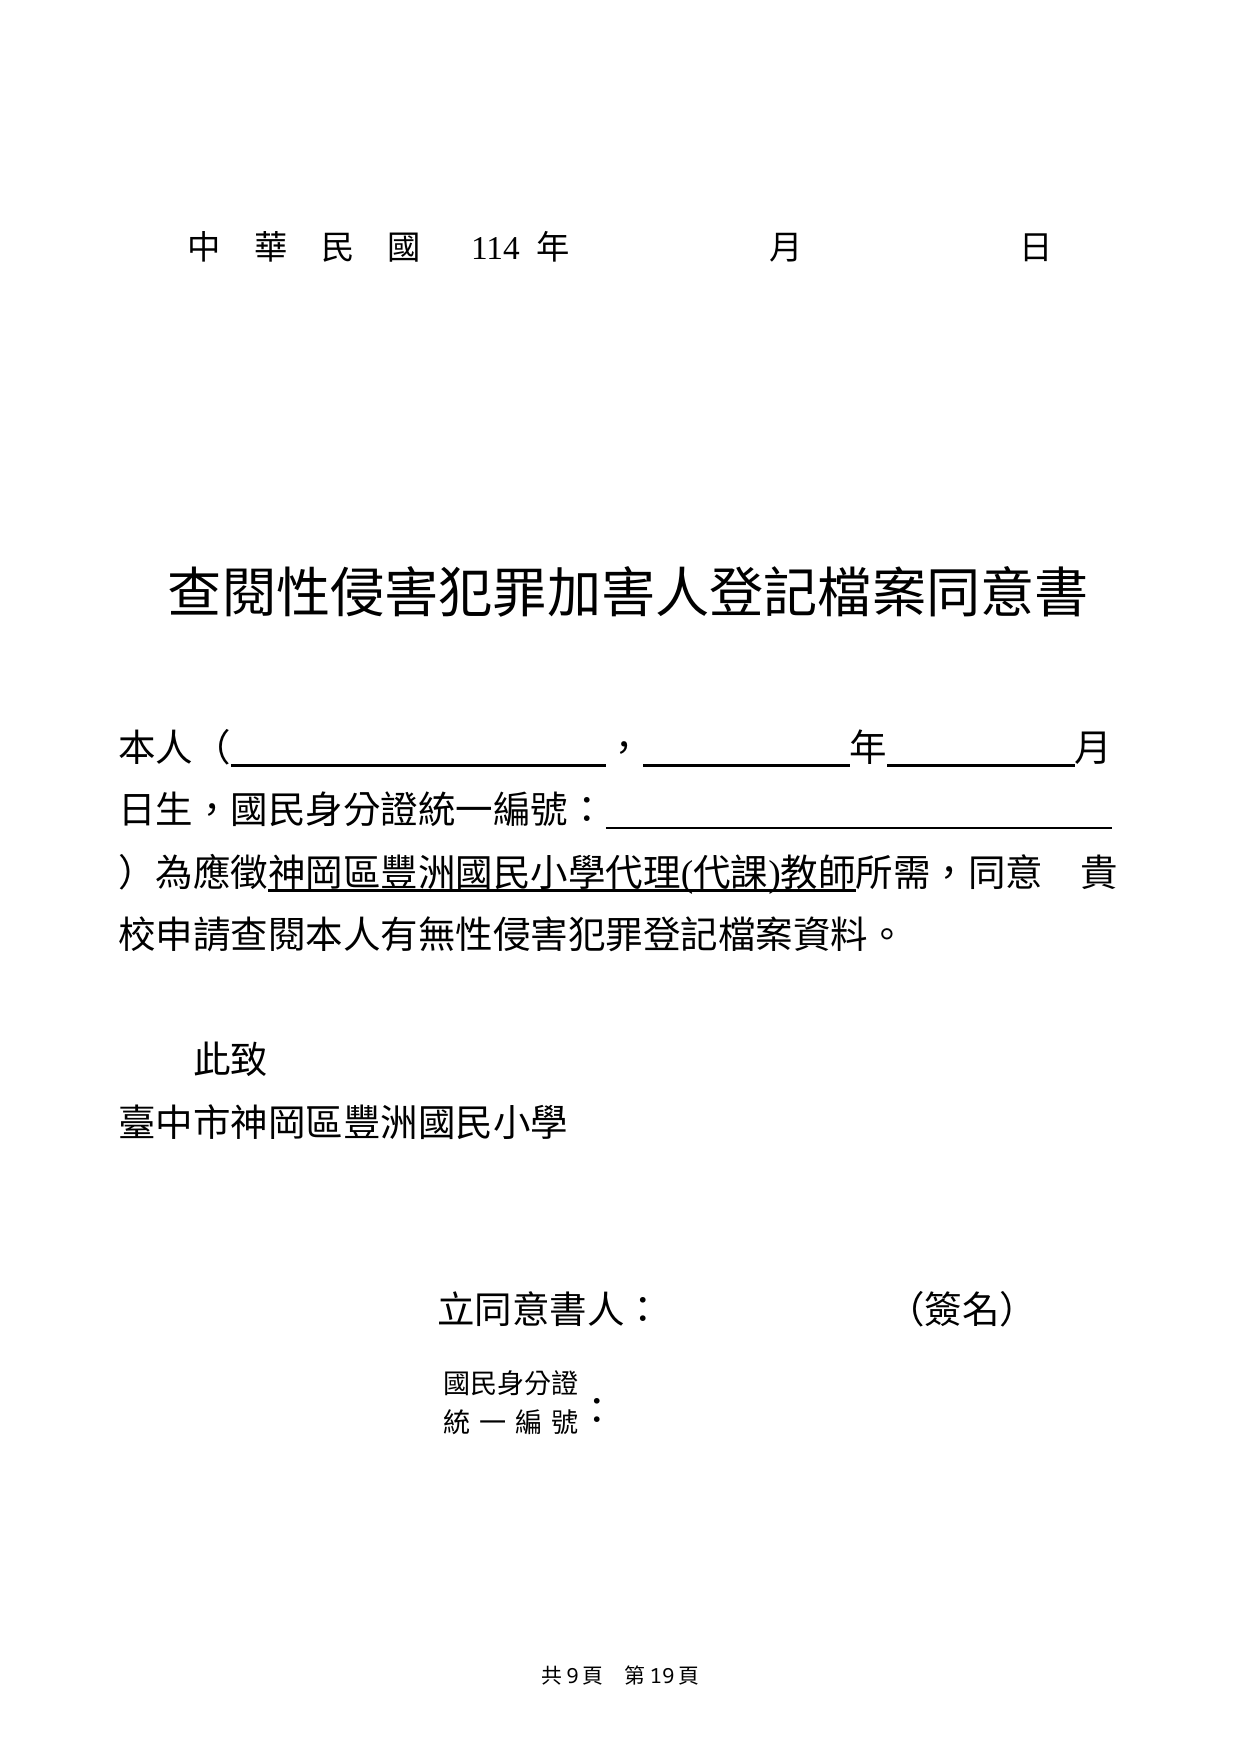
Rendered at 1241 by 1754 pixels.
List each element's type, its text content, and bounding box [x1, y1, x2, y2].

text 國民身分證統一編號： [118, 1328, 1122, 1453]
text 查閱性侵害犯罪加害人登記檔案同意書 [118, 516, 1138, 641]
text 本人（ ， 年 月 日生，國民身分證統一編號： ）為應徵神岡區豐洲國民小學代理(代課)教師所需，同意 貴校申請查閱本人有無性侵害犯罪登記檔案資料。 [118, 703, 1122, 953]
text 臺中市神岡區豐洲國民小學 [118, 1078, 1122, 1141]
text 此致 [118, 1016, 1122, 1078]
text 立同意書人： （簽名） [118, 1266, 1122, 1328]
text 中 華 民 國 114 年 月 日 [118, 203, 1122, 266]
